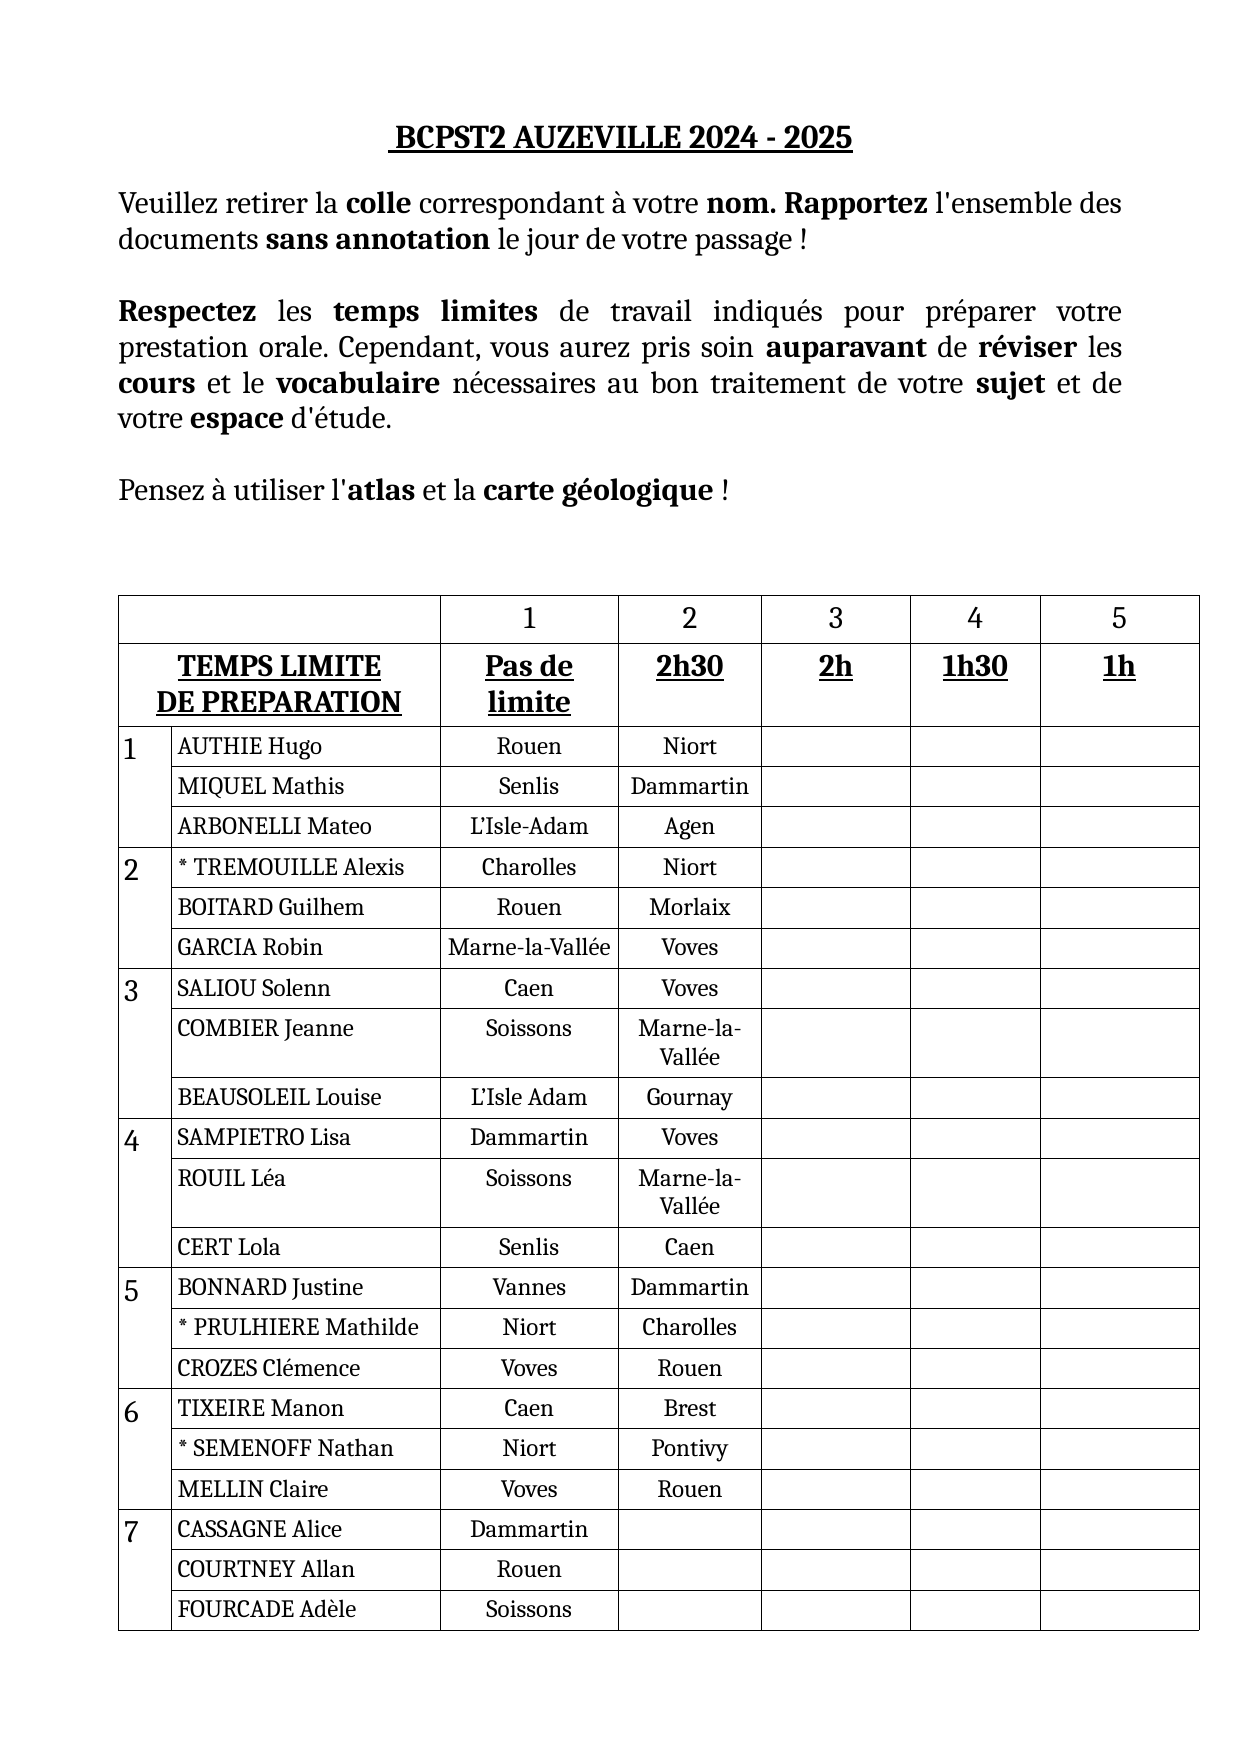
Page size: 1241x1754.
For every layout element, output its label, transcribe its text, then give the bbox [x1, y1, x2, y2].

table_cell [911, 807, 1040, 847]
table_cell [911, 1119, 1040, 1158]
table_cell [1041, 1009, 1199, 1077]
table_cell Voves [619, 1119, 761, 1158]
table_cell GARCIA Robin [172, 929, 440, 968]
table_cell TIXEIRE Manon [172, 1389, 440, 1428]
table_cell Senlis [441, 767, 618, 806]
table_cell [911, 727, 1040, 766]
table_cell [911, 929, 1040, 968]
table_cell [762, 1268, 910, 1307]
table_cell CASSAGNE Alice [172, 1510, 440, 1549]
table_cell [1041, 1591, 1199, 1630]
table_cell BEAUSOLEIL Louise [172, 1078, 440, 1117]
table_cell [1041, 1389, 1199, 1428]
table_cell [1041, 1268, 1199, 1307]
table_cell [1041, 888, 1199, 927]
table_cell [911, 888, 1040, 927]
table_cell Soissons [441, 1009, 618, 1077]
table_cell [762, 727, 910, 766]
table_cell Morlaix [619, 888, 761, 927]
table_cell [911, 1470, 1040, 1509]
table_cell Voves [441, 1349, 618, 1388]
table_cell Soissons [441, 1159, 618, 1227]
table_cell [762, 848, 910, 887]
table_cell * TREMOUILLE Alexis [172, 848, 440, 887]
table_header [119, 596, 440, 642]
table_cell [762, 1078, 910, 1117]
table_cell Caen [441, 1389, 618, 1428]
table_cell [911, 1550, 1040, 1589]
table_cell [1041, 807, 1199, 847]
table_cell 2h [762, 644, 910, 726]
table_cell Marne-la-Vallée [619, 1159, 761, 1227]
table_cell [762, 1309, 910, 1348]
table_cell [619, 1550, 761, 1589]
table_cell [762, 1228, 910, 1267]
table_cell [911, 1009, 1040, 1077]
table_cell Niort [441, 1309, 618, 1348]
table_cell Rouen [619, 1470, 761, 1509]
table_cell 1h [1041, 644, 1199, 726]
table_cell Rouen [441, 1550, 618, 1589]
table_cell [1041, 1119, 1199, 1158]
table_cell [762, 1389, 910, 1428]
table_cell 4 [119, 1119, 171, 1267]
table_cell * SEMENOFF Nathan [172, 1429, 440, 1469]
table_cell [1041, 1470, 1199, 1509]
table_cell Pontivy [619, 1429, 761, 1469]
table_cell [911, 1268, 1040, 1307]
table_cell [1041, 1510, 1199, 1549]
table_cell [1041, 767, 1199, 806]
table_cell Rouen [619, 1349, 761, 1388]
table_cell [1041, 1228, 1199, 1267]
table_cell Voves [619, 969, 761, 1008]
table_cell Rouen [441, 888, 618, 927]
table_cell Dammartin [441, 1510, 618, 1549]
table_cell [1041, 1159, 1199, 1227]
table_cell AUTHIE Hugo [172, 727, 440, 766]
table_cell Brest [619, 1389, 761, 1428]
table_cell SAMPIETRO Lisa [172, 1119, 440, 1158]
table_cell [1041, 1078, 1199, 1117]
table_cell [762, 1591, 910, 1630]
table_cell * PRULHIERE Mathilde [172, 1309, 440, 1348]
table_cell Niort [619, 848, 761, 887]
table_cell TEMPS LIMITE DE PREPARATION [119, 644, 440, 726]
table_cell Niort [441, 1429, 618, 1469]
table_header 1 [441, 596, 618, 642]
table_cell Pas de limite [441, 644, 618, 726]
table_cell [762, 1470, 910, 1509]
table_cell [762, 1159, 910, 1227]
table_cell [911, 767, 1040, 806]
table_cell SALIOU Solenn [172, 969, 440, 1008]
table_cell Voves [441, 1470, 618, 1509]
table_cell Voves [619, 929, 761, 968]
table_cell [911, 1510, 1040, 1549]
table_cell CERT Lola [172, 1228, 440, 1267]
table_cell Charolles [441, 848, 618, 887]
table_cell Senlis [441, 1228, 618, 1267]
table_cell 1h30 [911, 644, 1040, 726]
table_cell [911, 969, 1040, 1008]
table_cell Vannes [441, 1268, 618, 1307]
table_header 4 [911, 596, 1040, 642]
table_cell [911, 1389, 1040, 1428]
table_cell Marne-la-Vallée [441, 929, 618, 968]
table_cell [762, 1119, 910, 1158]
table_cell [911, 848, 1040, 887]
table_cell Dammartin [619, 1268, 761, 1307]
table_cell [911, 1591, 1040, 1630]
table_cell [762, 969, 910, 1008]
table_cell 1 [119, 727, 171, 847]
table_cell [762, 1429, 910, 1469]
table_cell [911, 1159, 1040, 1227]
table_header 3 [762, 596, 910, 642]
text Pensez à utiliser l'atlas et la carte géologique ! [118, 473, 1122, 509]
table_cell [762, 1550, 910, 1589]
table_cell [762, 1009, 910, 1077]
table_cell [762, 1510, 910, 1549]
table_cell [1041, 929, 1199, 968]
table_cell Rouen [441, 727, 618, 766]
table_cell [911, 1349, 1040, 1388]
table_cell Caen [441, 969, 618, 1008]
table_cell 2h30 [619, 644, 761, 726]
table_cell Charolles [619, 1309, 761, 1348]
table_cell Marne-la-Vallée [619, 1009, 761, 1077]
table_header 5 [1041, 596, 1199, 642]
table_cell Soissons [441, 1591, 618, 1630]
table_cell [762, 888, 910, 927]
table_cell 7 [119, 1510, 171, 1630]
text Veuillez retirer la colle correspondant à votre nom. Rapportez l'ensemble des documents sans annotation le jour de votre passage ! [118, 185, 1122, 257]
table_cell CROZES Clémence [172, 1349, 440, 1388]
table_cell 6 [119, 1389, 171, 1509]
text BCPST2 AUZEVILLE 2024 - 2025 [118, 118, 1122, 185]
table_cell [911, 1309, 1040, 1348]
table_cell FOURCADE Adèle [172, 1591, 440, 1630]
table_cell L’Isle Adam [441, 1078, 618, 1117]
table_cell COURTNEY Allan [172, 1550, 440, 1589]
table_cell COMBIER Jeanne [172, 1009, 440, 1077]
table_cell Caen [619, 1228, 761, 1267]
table_cell Dammartin [619, 767, 761, 806]
table_cell [911, 1078, 1040, 1117]
table_cell [619, 1510, 761, 1549]
table_cell 5 [119, 1268, 171, 1388]
table_cell MIQUEL Mathis [172, 767, 440, 806]
table_cell [762, 929, 910, 968]
table_cell [1041, 1550, 1199, 1589]
table_cell [1041, 848, 1199, 887]
table_cell [1041, 1349, 1199, 1388]
table_cell BONNARD Justine [172, 1268, 440, 1307]
table_cell [619, 1591, 761, 1630]
table_cell [762, 767, 910, 806]
table_cell 3 [119, 969, 171, 1117]
table_cell ROUIL Léa [172, 1159, 440, 1227]
table_cell Dammartin [441, 1119, 618, 1158]
table_cell [911, 1228, 1040, 1267]
table_header 2 [619, 596, 761, 642]
table_cell [1041, 1429, 1199, 1469]
table_cell ARBONELLI Mateo [172, 807, 440, 847]
table_cell [1041, 727, 1199, 766]
table_cell 2 [119, 848, 171, 968]
table_cell [762, 1349, 910, 1388]
table_cell [1041, 969, 1199, 1008]
table_cell BOITARD Guilhem [172, 888, 440, 927]
table_cell [762, 807, 910, 847]
text Respectez les temps limites de travail indiqués pour préparer votre prestation orale. Cependant, vous aurez pris soin auparavant de réviser les cours et le vocabulaire nécessaires au bon traitement de votre sujet et de votre espace d'étude. [118, 293, 1122, 437]
table_cell [911, 1429, 1040, 1469]
table_cell Niort [619, 727, 761, 766]
table_cell Agen [619, 807, 761, 847]
table_cell MELLIN Claire [172, 1470, 440, 1509]
table_cell L’Isle-Adam [441, 807, 618, 847]
table_cell Gournay [619, 1078, 761, 1117]
table_cell [1041, 1309, 1199, 1348]
